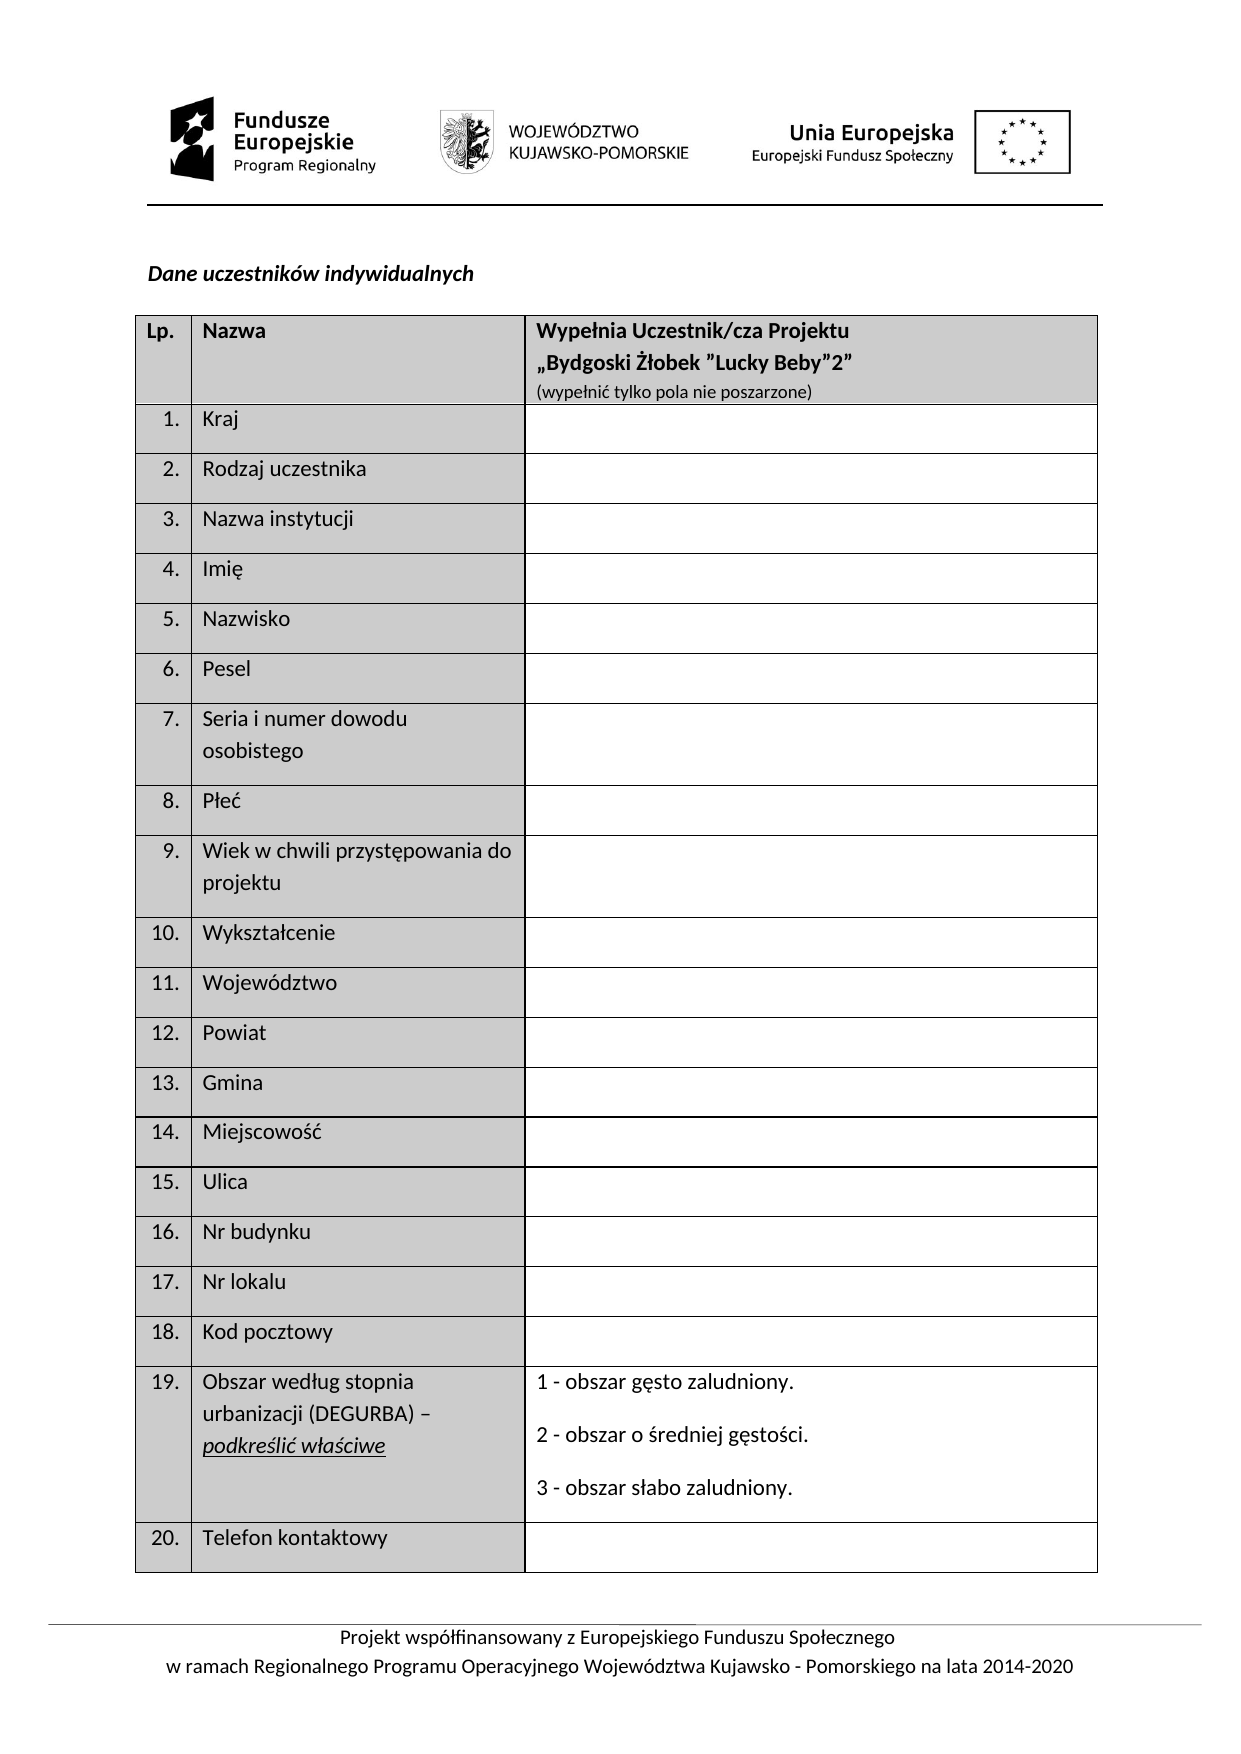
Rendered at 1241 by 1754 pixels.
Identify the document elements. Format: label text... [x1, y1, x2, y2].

table_cell [526, 1168, 1097, 1216]
table_cell Seria i numer dowodu osobistego [192, 704, 524, 785]
table_cell [526, 968, 1097, 1017]
table_cell 14. [136, 1118, 191, 1166]
table_cell [526, 1118, 1097, 1166]
table_cell Telefon kontaktowy [192, 1523, 524, 1572]
table_header Lp. [136, 316, 191, 403]
table_cell [526, 918, 1097, 967]
table_cell [526, 836, 1097, 917]
table_cell [526, 1523, 1097, 1572]
text Dane uczestników indywidualnych [148, 259, 1093, 287]
table_cell Płeć [192, 786, 524, 835]
table_cell [526, 786, 1097, 835]
table_cell 12. [136, 1018, 191, 1067]
table_cell [526, 1217, 1097, 1266]
table_cell Powiat [192, 1018, 524, 1067]
table_cell 1 - obszar gęsto zaludniony. 2 - obszar o średniej gęstości. 3 - obszar słabo zaludniony. [526, 1367, 1097, 1522]
table_cell 17. [136, 1267, 191, 1316]
table_cell 18. [136, 1317, 191, 1366]
table_cell 8. [136, 786, 191, 835]
picture [149, 75, 1092, 202]
table_cell Imię [192, 554, 524, 603]
table_cell [526, 454, 1097, 503]
table_cell 10. [136, 918, 191, 967]
table_cell Miejscowość [192, 1118, 524, 1166]
table_cell 15. [136, 1168, 191, 1216]
table_cell 16. [136, 1217, 191, 1266]
table_cell Nr budynku [192, 1217, 524, 1266]
table_cell Wiek w chwili przystępowania do projektu [192, 836, 524, 917]
table_cell Obszar według stopnia urbanizacji (DEGURBA) – podkreślić właściwe [192, 1367, 524, 1522]
table_cell [526, 1317, 1097, 1366]
table_cell [526, 1018, 1097, 1067]
table_cell 20. [136, 1523, 191, 1572]
table_cell 13. [136, 1068, 191, 1116]
table_cell 3. [136, 504, 191, 553]
table_cell [526, 604, 1097, 653]
table_header Nazwa [192, 316, 524, 403]
table_cell Województwo [192, 968, 524, 1017]
table_cell 19. [136, 1367, 191, 1522]
table_cell Kraj [192, 405, 524, 453]
table_cell Nr lokalu [192, 1267, 524, 1316]
table_cell [526, 504, 1097, 553]
table_cell 6. [136, 654, 191, 703]
table_cell Gmina [192, 1068, 524, 1116]
table_cell Pesel [192, 654, 524, 703]
table_cell [526, 405, 1097, 453]
table_cell 7. [136, 704, 191, 785]
table_cell [526, 704, 1097, 785]
table_cell Ulica [192, 1168, 524, 1216]
table_cell Wykształcenie [192, 918, 524, 967]
table_cell 1. [136, 405, 191, 453]
table_cell [526, 654, 1097, 703]
table_cell Nazwa instytucji [192, 504, 524, 553]
table_cell 11. [136, 968, 191, 1017]
table_cell 5. [136, 604, 191, 653]
table_cell Nazwisko [192, 604, 524, 653]
table_cell 2. [136, 454, 191, 503]
table_cell Rodzaj uczestnika [192, 454, 524, 503]
table_cell [526, 1267, 1097, 1316]
table_header Wypełnia Uczestnik/cza Projektu „Bydgoski Żłobek ”Lucky Beby”2” (wypełnić tylko pola nie poszarzone) [526, 316, 1097, 403]
table_cell Kod pocztowy [192, 1317, 524, 1366]
table_cell [526, 554, 1097, 603]
table_cell [526, 1068, 1097, 1116]
table_cell 9. [136, 836, 191, 917]
table_cell 4. [136, 554, 191, 603]
